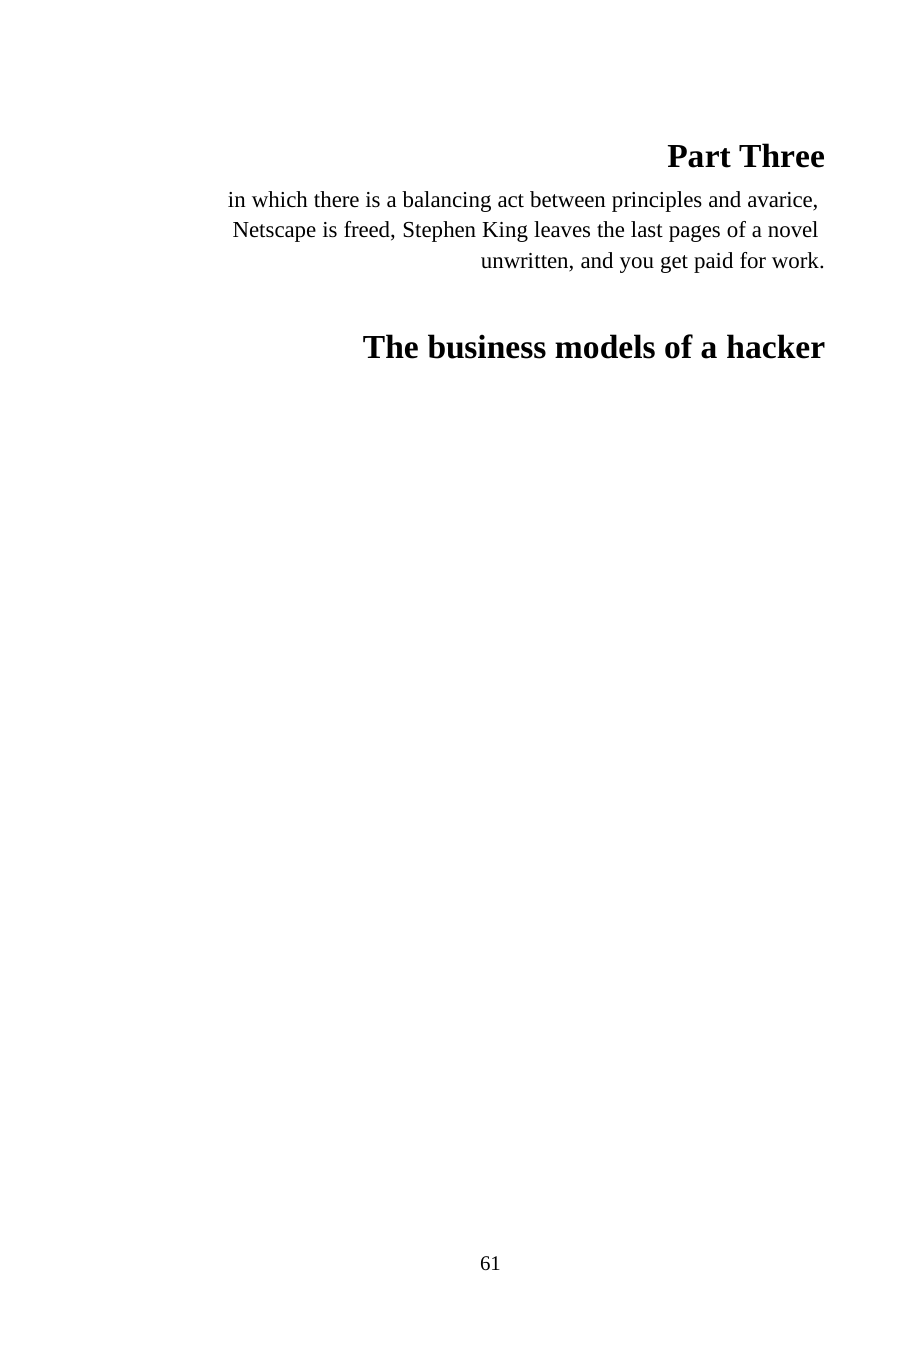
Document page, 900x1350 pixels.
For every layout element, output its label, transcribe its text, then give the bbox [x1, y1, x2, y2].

subtitle Part Three [120, 137, 825, 174]
text in which there is a balancing act between principles and avarice, Netscape is freed, Stephen King leaves the last pages of a novel unwritten, and you get paid for work. [120, 186, 825, 273]
subtitle The business models of a hacker [120, 329, 825, 366]
